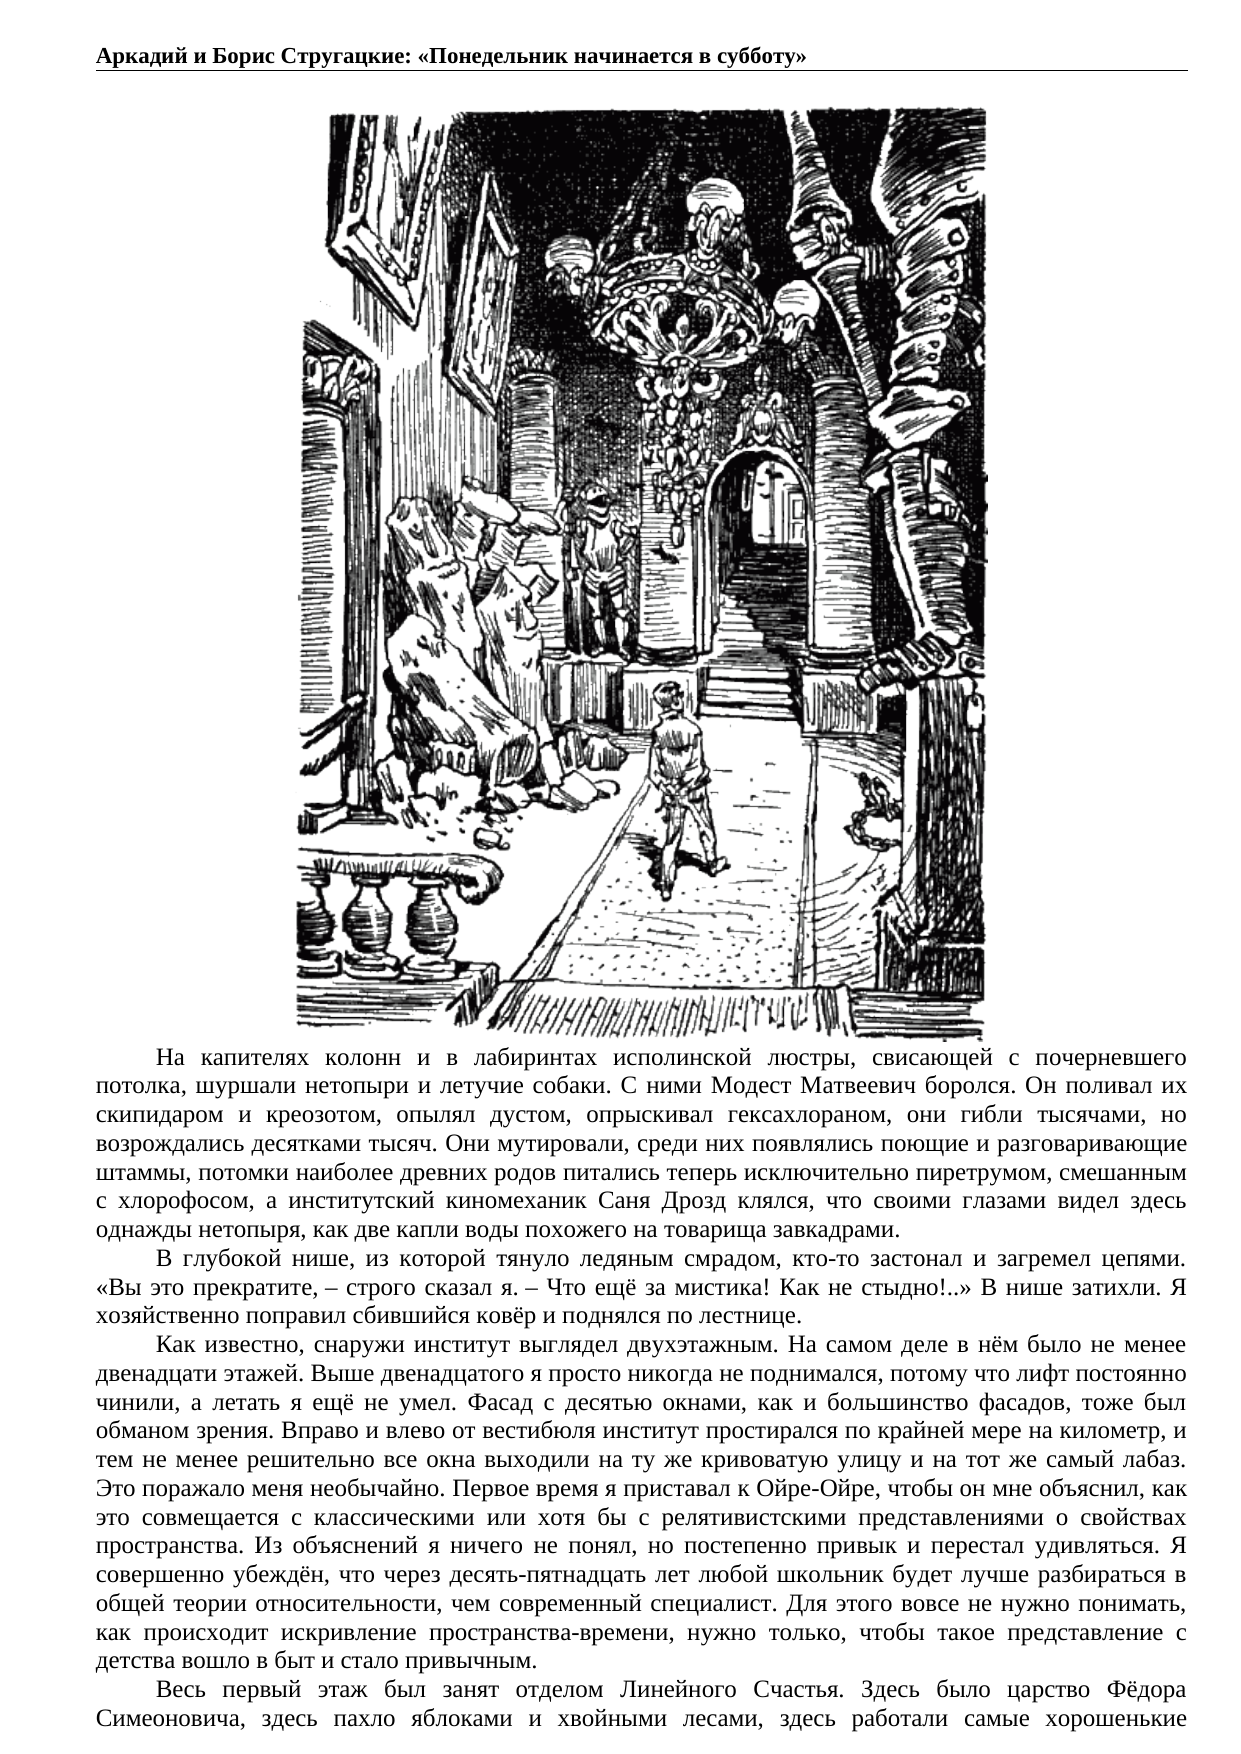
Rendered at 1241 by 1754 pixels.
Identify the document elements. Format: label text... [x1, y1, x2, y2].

text В глубокой нише, из которой тянуло ледяным смрадом, кто-то застонал и загремел цепями. «Вы это прекратите, – строго сказал я. – Что ещё за мистика! Как не стыдно!..» В нише затихли. Я хозяйственно поправил сбившийся ковёр и поднялся по лестнице. [96, 1243, 1188, 1329]
text Как известно, снаружи институт выглядел двухэтажным. На самом деле в нём было не менее двенадцати этажей. Выше двенадцатого я просто никогда не поднимался, потому что лифт постоянно чинили, а летать я ещё не умел. Фасад с десятью окнами, как и большинство фасадов, тоже был обманом зрения. Вправо и влево от вестибюля институт простирался по крайней мере на километр, и тем не менее решительно все окна выходили на ту же кривоватую улицу и на тот же самый лабаз. Это поражало меня необычайно. Первое время я приставал к Ойре-Ойре, чтобы он мне объяснил, как это совмещается с классическими или хотя бы с релятивистскими представлениями о свойствах пространства. Из объяснений я ничего не понял, но постепенно привык и перестал удивляться. Я совершенно убеждён, что через десять-пятнадцать лет любой школьник будет лучше разбираться в общей теории относительности, чем современный специалист. Для этого вовсе не нужно понимать, как происходит искривление пространства-времени, нужно только, чтобы такое представление с детства вошло в быт и стало привычным. [96, 1329, 1188, 1674]
text На капителях колонн и в лабиринтах исполинской люстры, свисающей с почерневшего потолка, шуршали нетопыри и летучие собаки. С ними Модест Матвеевич боролся. Он поливал их скипидаром и креозотом, опылял дустом, опрыскивал гексахлораном, они гибли тысячами, но возрождались десятками тысяч. Они мутировали, среди них появлялись поющие и разговаривающие штаммы, потомки наиболее древних родов питались теперь исключительно пиретрумом, смешанным с хлорофосом, а институтский киномеханик Саня Дрозд клялся, что своими глазами видел здесь однажды нетопыря, как две капли воды похожего на товарища завкадрами. [96, 1042, 1188, 1243]
text Весь первый этаж был занят отделом Линейного Счастья. Здесь было царство Фёдора Симеоновича, здесь пахло яблоками и хвойными лесами, здесь работали самые хорошенькие [96, 1674, 1188, 1732]
